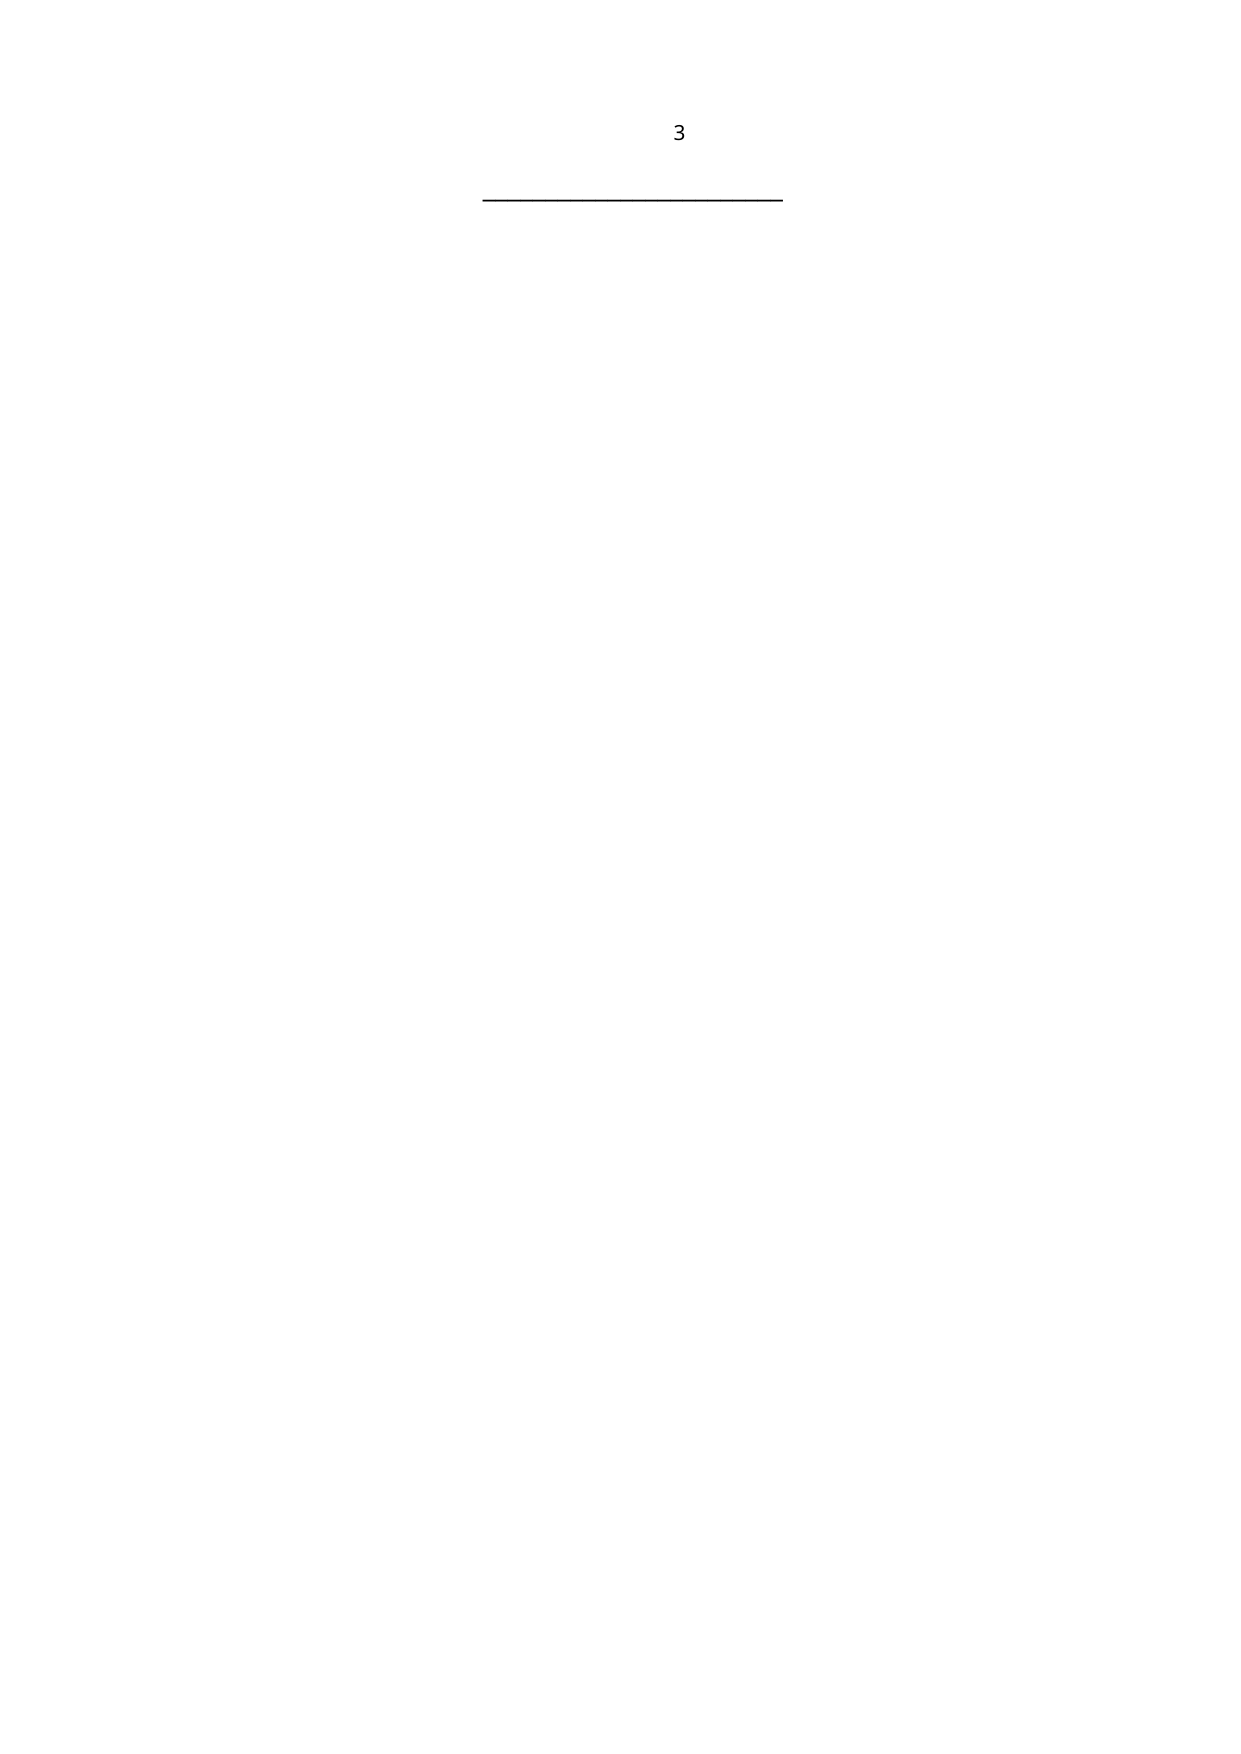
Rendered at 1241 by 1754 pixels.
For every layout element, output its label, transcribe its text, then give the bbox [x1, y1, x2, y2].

text ________________________ [177, 175, 783, 204]
